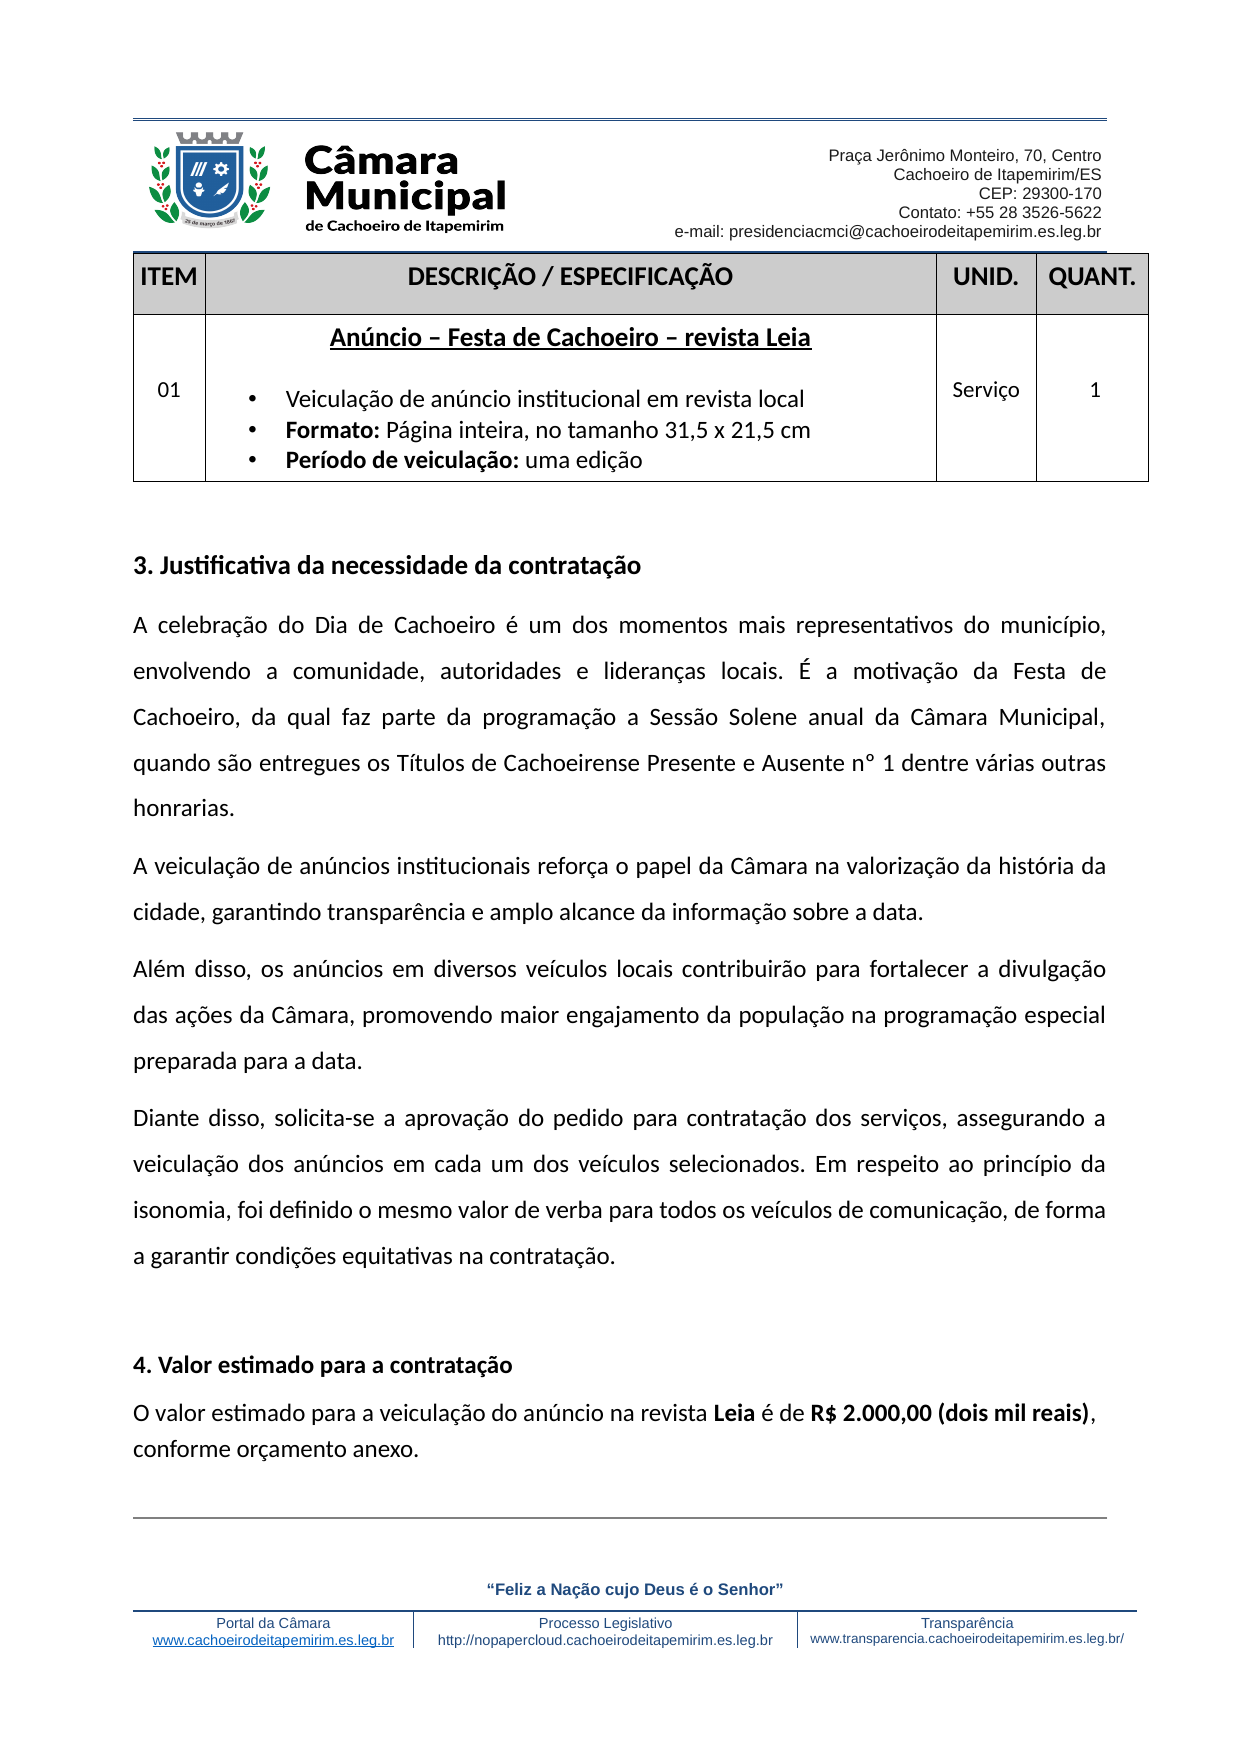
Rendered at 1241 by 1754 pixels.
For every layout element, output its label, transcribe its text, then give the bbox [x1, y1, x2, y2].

table_header ITEM [134, 254, 205, 314]
text A veiculação de anúncios institucionais reforça o papel da Câmara na valorização da história da cidade, garantindo transparência e amplo alcance da informação sobre a data. [133, 850, 1107, 926]
table_cell Anúncio – Festa de Cachoeiro – revista Leia Veiculação de anúncio institucional em revista local Formato: Página inteira, no tamanho 31,5 x 21,5 cm Período de veiculação: uma edição [206, 315, 936, 481]
table_header UNID. [937, 254, 1036, 314]
table_cell 01 [134, 315, 205, 481]
table_header QUANT. [1037, 254, 1148, 314]
text 3. Justificativa da necessidade da contratação [133, 548, 1107, 581]
table_header DESCRIÇÃO / ESPECIFICAÇÃO [206, 254, 936, 314]
table_cell 1 [1037, 315, 1148, 481]
text A celebração do Dia de Cachoeiro é um dos momentos mais representativos do município, envolvendo a comunidade, autoridades e lideranças locais. É a motivação da Festa de Cachoeiro, da qual faz parte da programação a Sessão Solene anual da Câmara Municipal, quando são entregues os Títulos de Cachoeirense Presente e Ausente nº 1 dentre várias outras honrarias. [133, 610, 1107, 823]
subtitle 4. Valor estimado para a contratação [133, 1349, 1107, 1380]
table_cell Serviço [937, 315, 1036, 481]
text Além disso, os anúncios em diversos veículos locais contribuirão para fortalecer a divulgação das ações da Câmara, promovendo maior engajamento da população na programação especial preparada para a data. [133, 953, 1107, 1076]
text O valor estimado para a veiculação do anúncio na revista Leia é de R$ 2.000,00 (dois mil reais), conforme orçamento anexo. [133, 1397, 1107, 1464]
text Diante disso, solicita-se a aprovação do pedido para contratação dos serviços, assegurando a veiculação dos anúncios em cada um dos veículos selecionados. Em respeito ao princípio da isonomia, foi definido o mesmo valor de verba para todos os veículos de comunicação, de forma a garantir condições equitativas na contratação. [133, 1103, 1107, 1270]
picture [141, 123, 532, 245]
